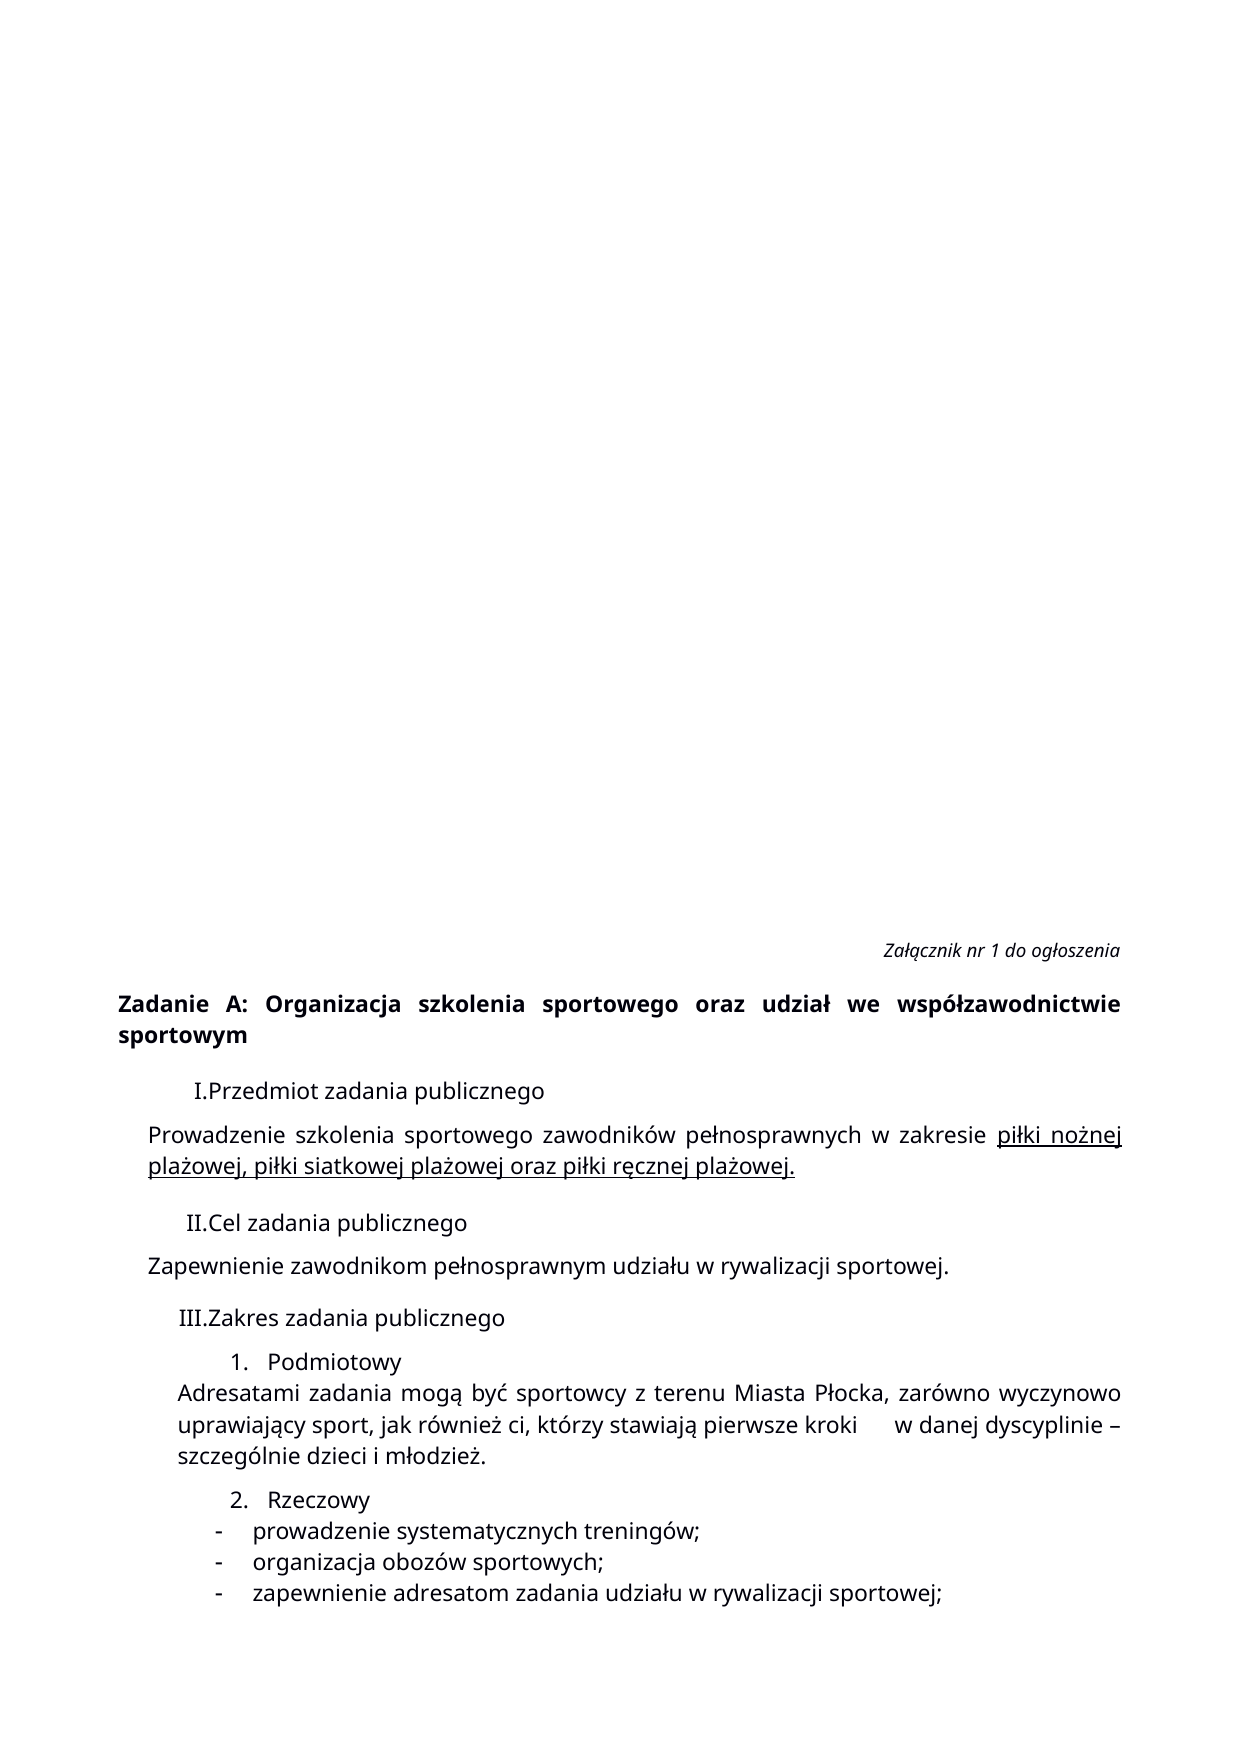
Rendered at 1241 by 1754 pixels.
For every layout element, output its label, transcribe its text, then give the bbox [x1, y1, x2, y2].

list Rzeczowy [229, 1484, 1122, 1515]
text Załącznik nr 1 do ogłoszenia [118, 937, 1122, 963]
list Zapewnienie zawodnikom pełnosprawnym udziału w rywalizacji sportowej. [133, 1250, 1122, 1282]
list Zakres zadania publicznego [170, 1302, 1122, 1334]
text Zadanie A: Organizacja szkolenia sportowego oraz udział we współzawodnictwie sportowym [118, 988, 1122, 1050]
list Cel zadania publicznego [170, 1207, 1122, 1238]
list organizacja obozów sportowych; [215, 1546, 1122, 1577]
list Adresatami zadania mogą być sportowcy z terenu Miasta Płocka, zarówno wyczynowo uprawiający sport, jak również ci, którzy stawiają pierwsze kroki w danej dyscyplinie – szczególnie dzieci i młodzież. [177, 1377, 1122, 1471]
list Przedmiot zadania publicznego [170, 1075, 1122, 1107]
list Podmiotowy [229, 1346, 1122, 1377]
list Prowadzenie szkolenia sportowego zawodników pełnosprawnych w zakresie piłki nożnej plażowej, piłki siatkowej plażowej oraz piłki ręcznej plażowej. [148, 1119, 1122, 1182]
list zapewnienie adresatom zadania udziału w rywalizacji sportowej; [215, 1577, 1122, 1609]
list prowadzenie systematycznych treningów; [215, 1515, 1122, 1546]
